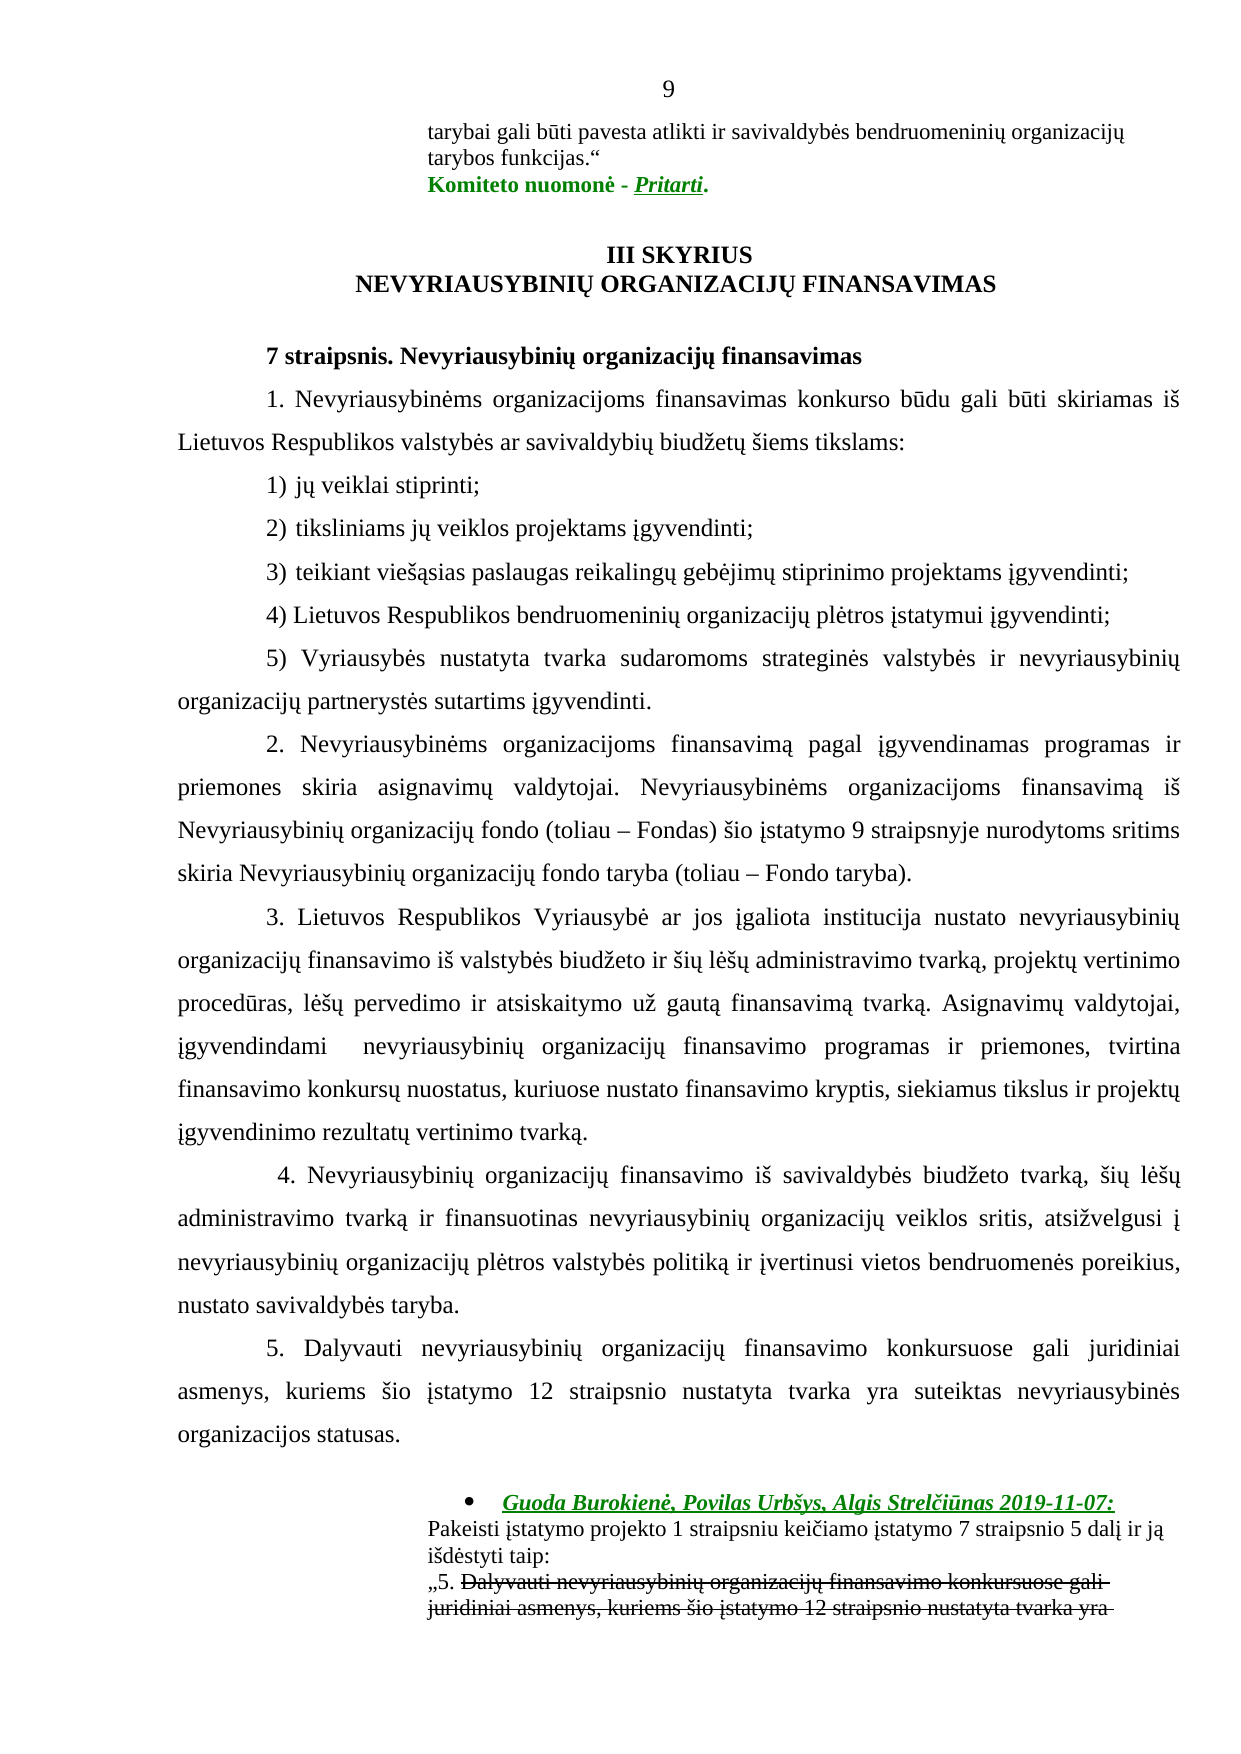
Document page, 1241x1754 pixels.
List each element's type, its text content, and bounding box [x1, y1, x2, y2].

text NEVYRIAUSYBINIŲ ORGANIZACIJŲ FINANSAVIMAS [177, 269, 1181, 298]
text 5. Dalyvauti nevyriausybinių organizacijų finansavimo konkursuose gali juridiniai asmenys, kuriems šio įstatymo 12 straipsnio nustatyta tvarka yra suteiktas nevyriausybinės organizacijos statusas. [177, 1333, 1181, 1448]
text „5. Dalyvauti nevyriausybinių organizacijų finansavimo konkursuose gali juridiniai asmenys, kuriems šio įstatymo 12 straipsnio nustatyta tvarka yra [427, 1568, 1181, 1621]
text 3. Lietuvos Respublikos Vyriausybė ar jos įgaliota institucija nustato nevyriausybinių organizacijų finansavimo iš valstybės biudžeto ir šių lėšų administravimo tvarką, projektų vertinimo procedūras, lėšų pervedimo ir atsiskaitymo už gautą finansavimą tvarką. Asignavimų valdytojai, įgyvendindami nevyriausybinių organizacijų finansavimo programas ir priemones, tvirtina finansavimo konkursų nuostatus, kuriuose nustato finansavimo kryptis, siekiamus tikslus ir projektų įgyvendinimo rezultatų vertinimo tvarką. [177, 902, 1181, 1146]
text 5) Vyriausybės nustatyta tvarka sudaromoms strateginės valstybės ir nevyriausybinių organizacijų partnerystės sutartims įgyvendinti. [177, 643, 1181, 715]
text III SKYRIUS [177, 240, 1181, 269]
text tarybai gali būti pavesta atlikti ir savivaldybės bendruomeninių organizacijų tarybos funkcijas.“ [427, 118, 1181, 171]
text 1) jų veiklai stiprinti; [252, 470, 1181, 499]
text 1. Nevyriausybinėms organizacijoms finansavimas konkurso būdu gali būti skiriamas iš Lietuvos Respublikos valstybės ar savivaldybių biudžetų šiems tikslams: [177, 384, 1181, 456]
text 3) teikiant viešąsias paslaugas reikalingų gebėjimų stiprinimo projektams įgyvendinti; [177, 557, 1181, 585]
text 2) tiksliniams jų veiklos projektams įgyvendinti; [177, 513, 1181, 542]
text 2. Nevyriausybinėms organizacijoms finansavimą pagal įgyvendinamas programas ir priemones skiria asignavimų valdytojai. Nevyriausybinėms organizacijoms finansavimą iš Nevyriausybinių organizacijų fondo (toliau – Fondas) šio įstatymo 9 straipsnyje nurodytoms sritims skiria Nevyriausybinių organizacijų fondo taryba (toliau – Fondo taryba). [177, 729, 1181, 887]
text Pakeisti įstatymo projekto 1 straipsniu keičiamo įstatymo 7 straipsnio 5 dalį ir ją išdėstyti taip: [427, 1515, 1181, 1568]
text 4. Nevyriausybinių organizacijų finansavimo iš savivaldybės biudžeto tvarką, šių lėšų administravimo tvarką ir finansuotinas nevyriausybinių organizacijų veiklos sritis, atsižvelgusi į nevyriausybinių organizacijų plėtros valstybės politiką ir įvertinusi vietos bendruomenės poreikius, nustato savivaldybės taryba. [177, 1160, 1181, 1318]
list Guoda Burokienė, Povilas Urbšys, Algis Strelčiūnas 2019-11-07: [465, 1488, 1181, 1515]
text 4) Lietuvos Respublikos bendruomeninių organizacijų plėtros įstatymui įgyvendinti; [177, 600, 1181, 628]
text Komiteto nuomonė - Pritarti. [427, 171, 1181, 197]
text 7 straipsnis. Nevyriausybinių organizacijų finansavimas [177, 341, 1181, 370]
